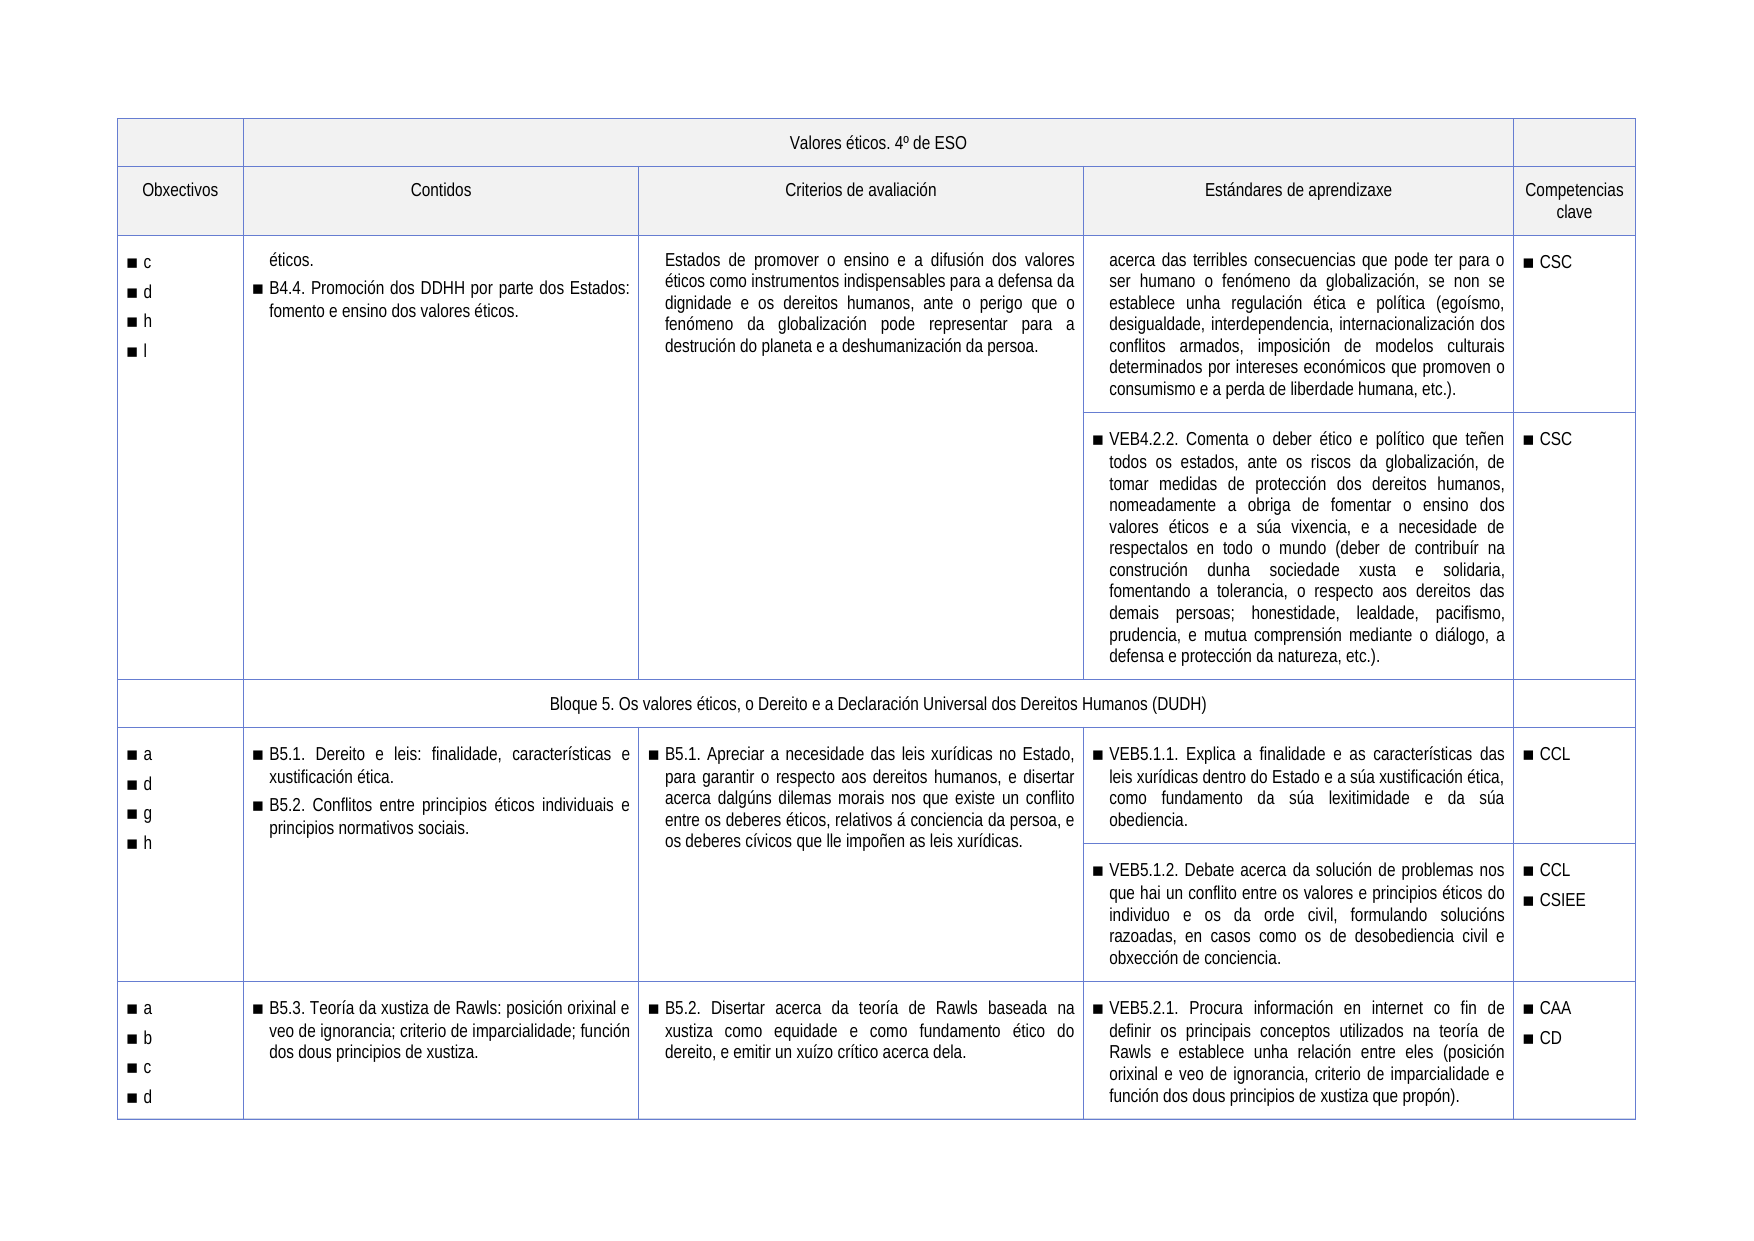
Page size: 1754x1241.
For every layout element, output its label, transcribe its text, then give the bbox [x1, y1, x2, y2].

table_cell [1514, 680, 1635, 727]
table_cell VEB5.2.1. Procura información en internet co fin de definir os principais conceptos utilizados na teoría de Rawls e establece unha relación entre eles (posición orixinal e veo de ignorancia, criterio de imparcialidade e función dos dous principios de xustiza que propón). [1084, 982, 1513, 1118]
table_cell [118, 680, 243, 727]
table_header Valores éticos. 4º de ESO [244, 119, 1513, 166]
table_cell CCL CSIEE [1514, 844, 1635, 981]
table_cell CAA CD [1514, 982, 1635, 1118]
table_cell CAA CSC [1514, 236, 1635, 412]
table_cell B5.1. Apreciar a necesidade das leis xurídicas no Estado, para garantir o respecto aos dereitos humanos, e disertar acerca dalgúns dilemas morais nos que existe un conflito entre os deberes éticos, relativos á conciencia da persoa, e os deberes cívicos que lle impoñen as leis xurídicas. [639, 728, 1083, 981]
table_cell Bloque 5. Os valores éticos, o Dereito e a Declaración Universal dos Dereitos Humanos (DUDH) [244, 680, 1513, 727]
table_cell Estados de promover o ensino e a difusión dos valores éticos como instrumentos indispensables para a defensa da dignidade e os dereitos humanos, ante o perigo que o fenómeno da globalización pode representar para a destrución do planeta e a deshumanización da persoa. [639, 236, 1083, 679]
table_cell B5.1. Dereito e leis: finalidade, características e xustificación ética. B5.2. Conflitos entre principios éticos individuais e principios normativos sociais. [244, 728, 638, 981]
table_cell CSC [1514, 413, 1635, 679]
table_cell a b c d e g h [118, 982, 243, 1118]
table_cell a c d h l [118, 236, 243, 679]
table_cell acerca das terribles consecuencias que pode ter para o ser humano o fenómeno da globalización, se non se establece unha regulación ética e política (egoísmo, desigualdade, interdependencia, internacionalización dos conflitos armados, imposición de modelos culturais determinados por intereses económicos que promoven o consumismo e a perda de liberdade humana, etc.). [1084, 236, 1513, 412]
table_cell B4.3. Perigos dunha globalización sen valores éticos. B4.4. Promoción dos DDHH por parte dos Estados: fomento e ensino dos valores éticos. [244, 236, 638, 679]
table_header [118, 119, 243, 166]
table_cell VEB5.1.1. Explica a finalidade e as características das leis xurídicas dentro do Estado e a súa xustificación ética, como fundamento da súa lexitimidade e da súa obediencia. [1084, 728, 1513, 843]
table_cell VEB4.2.2. Comenta o deber ético e político que teñen todos os estados, ante os riscos da globalización, de tomar medidas de protección dos dereitos humanos, nomeadamente a obriga de fomentar o ensino dos valores éticos e a súa vixencia, e a necesidade de respectalos en todo o mundo (deber de contribuír na construción dunha sociedade xusta e solidaria, fomentando a tolerancia, o respecto aos dereitos das demais persoas; honestidade, lealdade, pacifismo, prudencia, e mutua comprensión mediante o diálogo, a defensa e protección da natureza, etc.). [1084, 413, 1513, 679]
table_cell a d g h [118, 728, 243, 981]
table_cell Contidos [244, 167, 638, 235]
table_header [1514, 119, 1635, 166]
table_cell Obxectivos [118, 167, 243, 235]
table_cell B5.3. Teoría da xustiza de Rawls: posición orixinal e veo de ignorancia; criterio de imparcialidade; función dos dous principios de xustiza. [244, 982, 638, 1118]
table_cell CCL [1514, 728, 1635, 843]
table_cell Competencias clave [1514, 167, 1635, 235]
table_cell B5.2. Disertar acerca da teoría de Rawls baseada na xustiza como equidade e como fundamento ético do dereito, e emitir un xuízo crítico acerca dela. [639, 982, 1083, 1118]
table_cell Criterios de avaliación [639, 167, 1083, 235]
table_cell Estándares de aprendizaxe [1084, 167, 1513, 235]
table_cell VEB5.1.2. Debate acerca da solución de problemas nos que hai un conflito entre os valores e principios éticos do individuo e os da orde civil, formulando solucións razoadas, en casos como os de desobediencia civil e obxección de conciencia. [1084, 844, 1513, 981]
